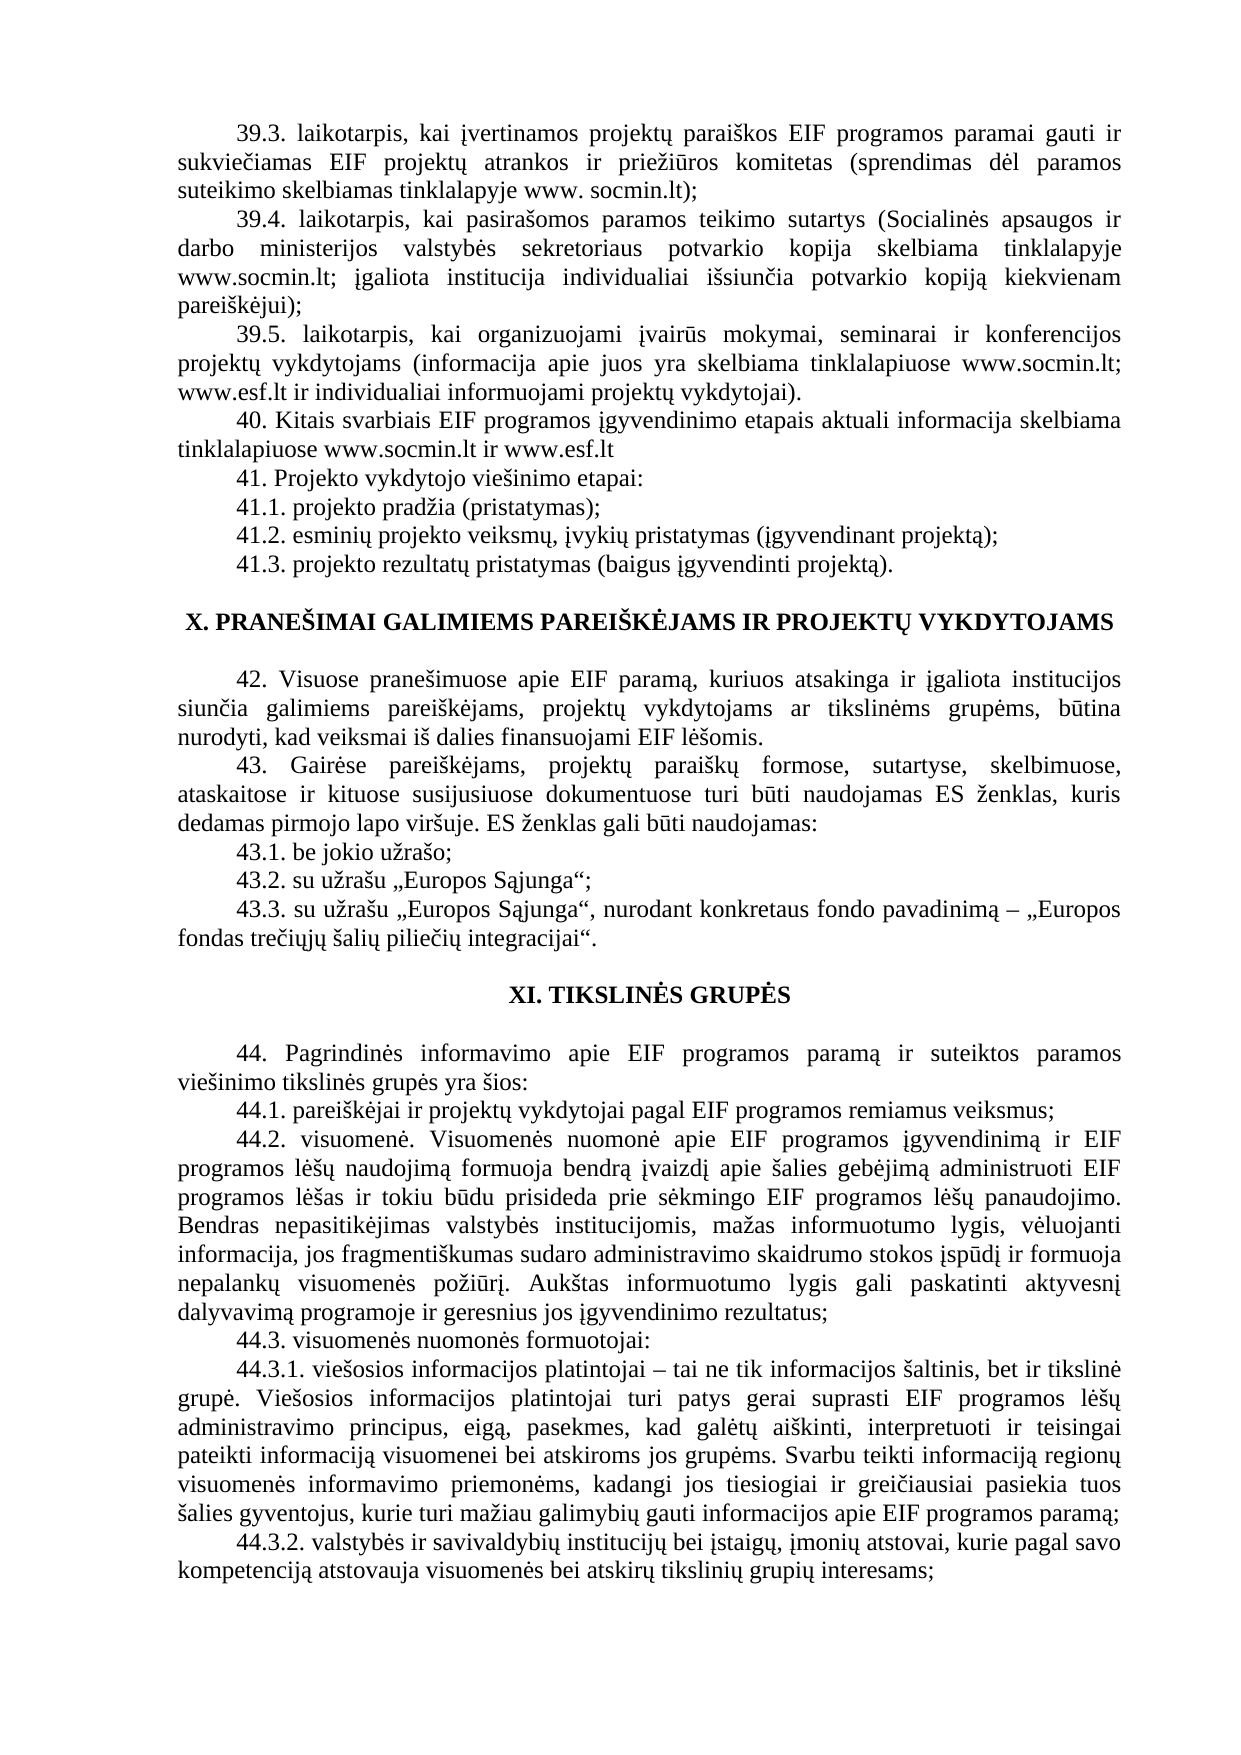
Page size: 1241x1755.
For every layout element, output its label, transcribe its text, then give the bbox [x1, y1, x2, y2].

text 41.1. projekto pradžia (pristatymas); [177, 492, 1122, 521]
text 44.3.1. viešosios informacijos platintojai – tai ne tik informacijos šaltinis, bet ir tikslinė grupė. Viešosios informacijos platintojai turi patys gerai suprasti EIF programos lėšų administravimo principus, eigą, pasekmes, kad galėtų aiškinti, interpretuoti ir teisingai pateikti informaciją visuomenei bei atskiroms jos grupėms. Svarbu teikti informaciją regionų visuomenės informavimo priemonėms, kadangi jos tiesiogiai ir greičiausiai pasiekia tuos šalies gyventojus, kurie turi mažiau galimybių gauti informacijos apie EIF programos paramą; [177, 1354, 1122, 1527]
text 44.1. pareiškėjai ir projektų vykdytojai pagal EIF programos remiamus veiksmus; [177, 1096, 1122, 1124]
text 41.2. esminių projekto veiksmų, įvykių pristatymas (įgyvendinant projektą); [177, 521, 1122, 549]
text 43.3. su užrašu „Europos Sąjunga“, nurodant konkretaus fondo pavadinimą – „Europos fondas trečiųjų šalių piliečių integracijai“. [177, 894, 1122, 952]
text 41. Projekto vykdytojo viešinimo etapai: [177, 463, 1122, 492]
text 39.3. laikotarpis, kai įvertinamos projektų paraiškos EIF programos paramai gauti ir sukviečiamas EIF projektų atrankos ir priežiūros komitetas (sprendimas dėl paramos suteikimo skelbiamas tinklalapyje www. socmin.lt); [177, 118, 1122, 204]
text 44. Pagrindinės informavimo apie EIF programos paramą ir suteiktos paramos viešinimo tikslinės grupės yra šios: [177, 1038, 1122, 1096]
text 44.2. visuomenė. Visuomenės nuomonė apie EIF programos įgyvendinimą ir EIF programos lėšų naudojimą formuoja bendrą įvaizdį apie šalies gebėjimą administruoti EIF programos lėšas ir tokiu būdu prisideda prie sėkmingo EIF programos lėšų panaudojimo. Bendras nepasitikėjimas valstybės institucijomis, mažas informuotumo lygis, vėluojanti informacija, jos fragmentiškumas sudaro administravimo skaidrumo stokos įspūdį ir formuoja nepalankų visuomenės požiūrį. Aukštas informuotumo lygis gali paskatinti aktyvesnį dalyvavimą programoje ir geresnius jos įgyvendinimo rezultatus; [177, 1124, 1122, 1326]
text 43. Gairėse pareiškėjams, projektų paraiškų formose, sutartyse, skelbimuose, ataskaitose ir kituose susijusiuose dokumentuose turi būti naudojamas ES ženklas, kuris dedamas pirmojo lapo viršuje. ES ženklas gali būti naudojamas: [177, 751, 1122, 837]
text 44.3.2. valstybės ir savivaldybių institucijų bei įstaigų, įmonių atstovai, kurie pagal savo kompetenciją atstovauja visuomenės bei atskirų tikslinių grupių interesams; [177, 1527, 1122, 1584]
text 41.3. projekto rezultatų pristatymas (baigus įgyvendinti projektą). [177, 549, 1122, 578]
text 39.4. laikotarpis, kai pasirašomos paramos teikimo sutartys (Socialinės apsaugos ir darbo ministerijos valstybės sekretoriaus potvarkio kopija skelbiama tinklalapyje www.socmin.lt; įgaliota institucija individualiai išsiunčia potvarkio kopiją kiekvienam pareiškėjui); [177, 204, 1122, 319]
text 40. Kitais svarbiais EIF programos įgyvendinimo etapais aktuali informacija skelbiama tinklalapiuose www.socmin.lt ir www.esf.lt [177, 406, 1122, 463]
text 43.1. be jokio užrašo; [177, 837, 1122, 866]
text X. PRANEŠIMAI GALIMIEMS PAREIŠKĖJAMS IR PROJEKTŲ VYKDYTOJAMS [177, 607, 1122, 636]
text 44.3. visuomenės nuomonės formuotojai: [177, 1326, 1122, 1354]
text 42. Visuose pranešimuose apie EIF paramą, kuriuos atsakinga ir įgaliota institucijos siunčia galimiems pareiškėjams, projektų vykdytojams ar tikslinėms grupėms, būtina nurodyti, kad veiksmai iš dalies finansuojami EIF lėšomis. [177, 664, 1122, 751]
text 39.5. laikotarpis, kai organizuojami įvairūs mokymai, seminarai ir konferencijos projektų vykdytojams (informacija apie juos yra skelbiama tinklalapiuose www.socmin.lt; www.esf.lt ir individualiai informuojami projektų vykdytojai). [177, 319, 1122, 406]
text 43.2. su užrašu „Europos Sąjunga“; [177, 866, 1122, 894]
text XI. TIKSLINĖS GRUPĖS [177, 981, 1122, 1009]
